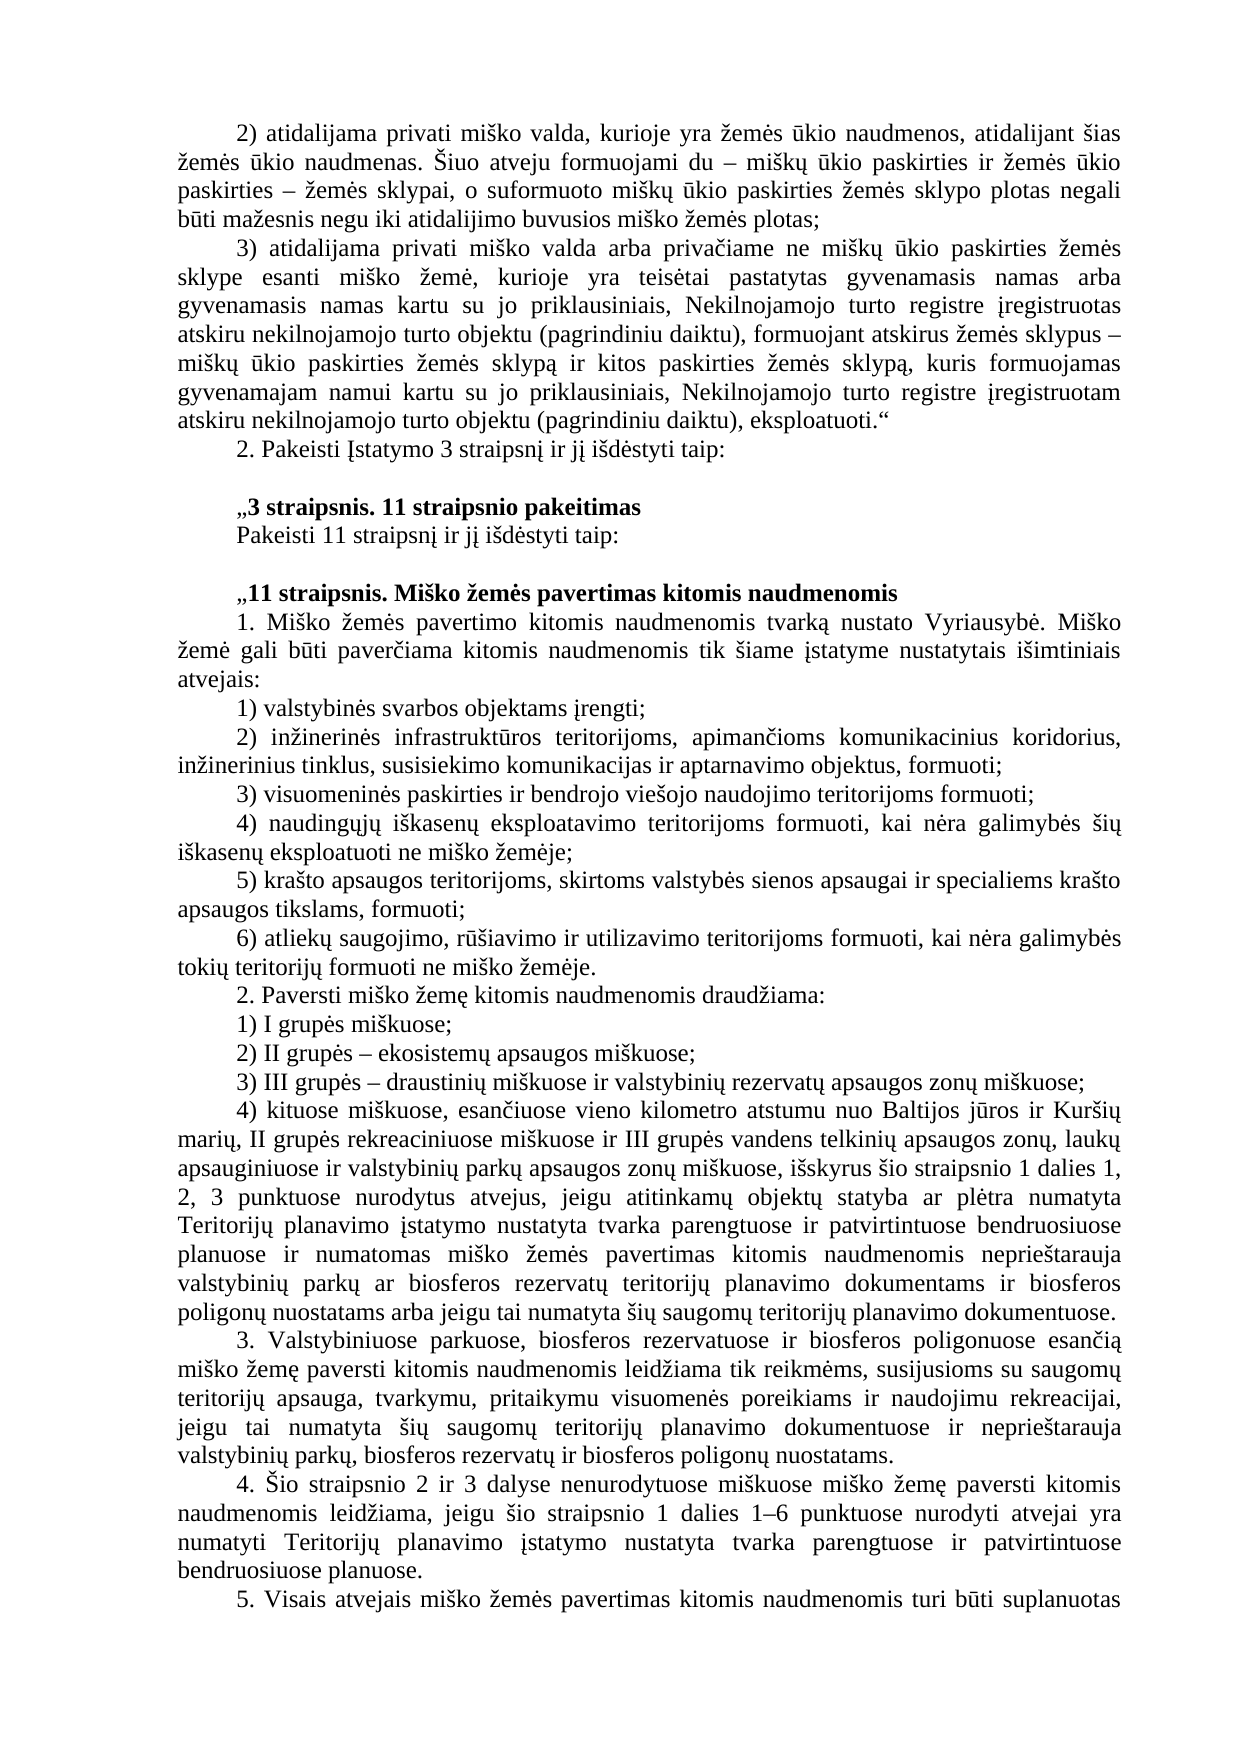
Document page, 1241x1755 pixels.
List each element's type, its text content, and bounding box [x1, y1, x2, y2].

text „11 straipsnis. Miško žemės pavertimas kitomis naudmenomis [177, 578, 1122, 607]
text 4. Šio straipsnio 2 ir 3 dalyse nenurodytuose miškuose miško žemę paversti kitomis naudmenomis leidžiama, jeigu šio straipsnio 1 dalies 1–6 punktuose nurodyti atvejai yra numatyti Teritorijų planavimo įstatymo nustatyta tvarka parengtuose ir patvirtintuose bendruosiuose planuose. [177, 1469, 1122, 1584]
text 1. Miško žemės pavertimo kitomis naudmenomis tvarką nustato Vyriausybė. Miško žemė gali būti paverčiama kitomis naudmenomis tik šiame įstatyme nustatytais išimtiniais atvejais: [177, 607, 1122, 693]
text 3) III grupės – draustinių miškuose ir valstybinių rezervatų apsaugos zonų miškuose; [177, 1067, 1122, 1096]
text 2) atidalijama privati miško valda, kurioje yra žemės ūkio naudmenos, atidalijant šias žemės ūkio naudmenas. Šiuo atveju formuojami du – miškų ūkio paskirties ir žemės ūkio paskirties – žemės sklypai, o suformuoto miškų ūkio paskirties žemės sklypo plotas negali būti mažesnis negu iki atidalijimo buvusios miško žemės plotas; [177, 118, 1122, 233]
text 2) inžinerinės infrastruktūros teritorijoms, apimančioms komunikacinius koridorius, inžinerinius tinklus, susisiekimo komunikacijas ir aptarnavimo objektus, formuoti; [177, 722, 1122, 779]
text 1) valstybinės svarbos objektams įrengti; [177, 693, 1122, 722]
text 1) I grupės miškuose; [177, 1009, 1122, 1038]
text 3. Valstybiniuose parkuose, biosferos rezervatuose ir biosferos poligonuose esančią miško žemę paversti kitomis naudmenomis leidžiama tik reikmėms, susijusioms su saugomų teritorijų apsauga, tvarkymu, pritaikymu visuomenės poreikiams ir naudojimu rekreacijai, jeigu tai numatyta šių saugomų teritorijų planavimo dokumentuose ir neprieštarauja valstybinių parkų, biosferos rezervatų ir biosferos poligonų nuostatams. [177, 1326, 1122, 1469]
text 6) atliekų saugojimo, rūšiavimo ir utilizavimo teritorijoms formuoti, kai nėra galimybės tokių teritorijų formuoti ne miško žemėje. [177, 923, 1122, 981]
text 2. Paversti miško žemę kitomis naudmenomis draudžiama: [177, 981, 1122, 1009]
text 4) kituose miškuose, esančiuose vieno kilometro atstumu nuo Baltijos jūros ir Kuršių marių, II grupės rekreaciniuose miškuose ir III grupės vandens telkinių apsaugos zonų, laukų apsauginiuose ir valstybinių parkų apsaugos zonų miškuose, išskyrus šio straipsnio 1 dalies 1, 2, 3 punktuose nurodytus atvejus, jeigu atitinkamų objektų statyba ar plėtra numatyta Teritorijų planavimo įstatymo nustatyta tvarka parengtuose ir patvirtintuose bendruosiuose planuose ir numatomas miško žemės pavertimas kitomis naudmenomis neprieštarauja valstybinių parkų ar biosferos rezervatų teritorijų planavimo dokumentams ir biosferos poligonų nuostatams arba jeigu tai numatyta šių saugomų teritorijų planavimo dokumentuose. [177, 1096, 1122, 1326]
text 3) visuomeninės paskirties ir bendrojo viešojo naudojimo teritorijoms formuoti; [177, 779, 1122, 808]
text 5) krašto apsaugos teritorijoms, skirtoms valstybės sienos apsaugai ir specialiems krašto apsaugos tikslams, formuoti; [177, 866, 1122, 923]
text Pakeisti 11 straipsnį ir jį išdėstyti taip: [177, 521, 1122, 549]
text „3 straipsnis. 11 straipsnio pakeitimas [177, 492, 1122, 521]
text 2. Pakeisti Įstatymo 3 straipsnį ir jį išdėstyti taip: [177, 434, 1122, 463]
text 2) II grupės – ekosistemų apsaugos miškuose; [177, 1038, 1122, 1067]
text 4) naudingųjų iškasenų eksploatavimo teritorijoms formuoti, kai nėra galimybės šių iškasenų eksploatuoti ne miško žemėje; [177, 808, 1122, 866]
text 5. Visais atvejais miško žemės pavertimas kitomis naudmenomis turi būti suplanuotas [177, 1584, 1122, 1613]
text 3) atidalijama privati miško valda arba privačiame ne miškų ūkio paskirties žemės sklype esanti miško žemė, kurioje yra teisėtai pastatytas gyvenamasis namas arba gyvenamasis namas kartu su jo priklausiniais, Nekilnojamojo turto registre įregistruotas atskiru nekilnojamojo turto objektu (pagrindiniu daiktu), formuojant atskirus žemės sklypus – miškų ūkio paskirties žemės sklypą ir kitos paskirties žemės sklypą, kuris formuojamas gyvenamajam namui kartu su jo priklausiniais, Nekilnojamojo turto registre įregistruotam atskiru nekilnojamojo turto objektu (pagrindiniu daiktu), eksploatuoti.“ [177, 233, 1122, 434]
